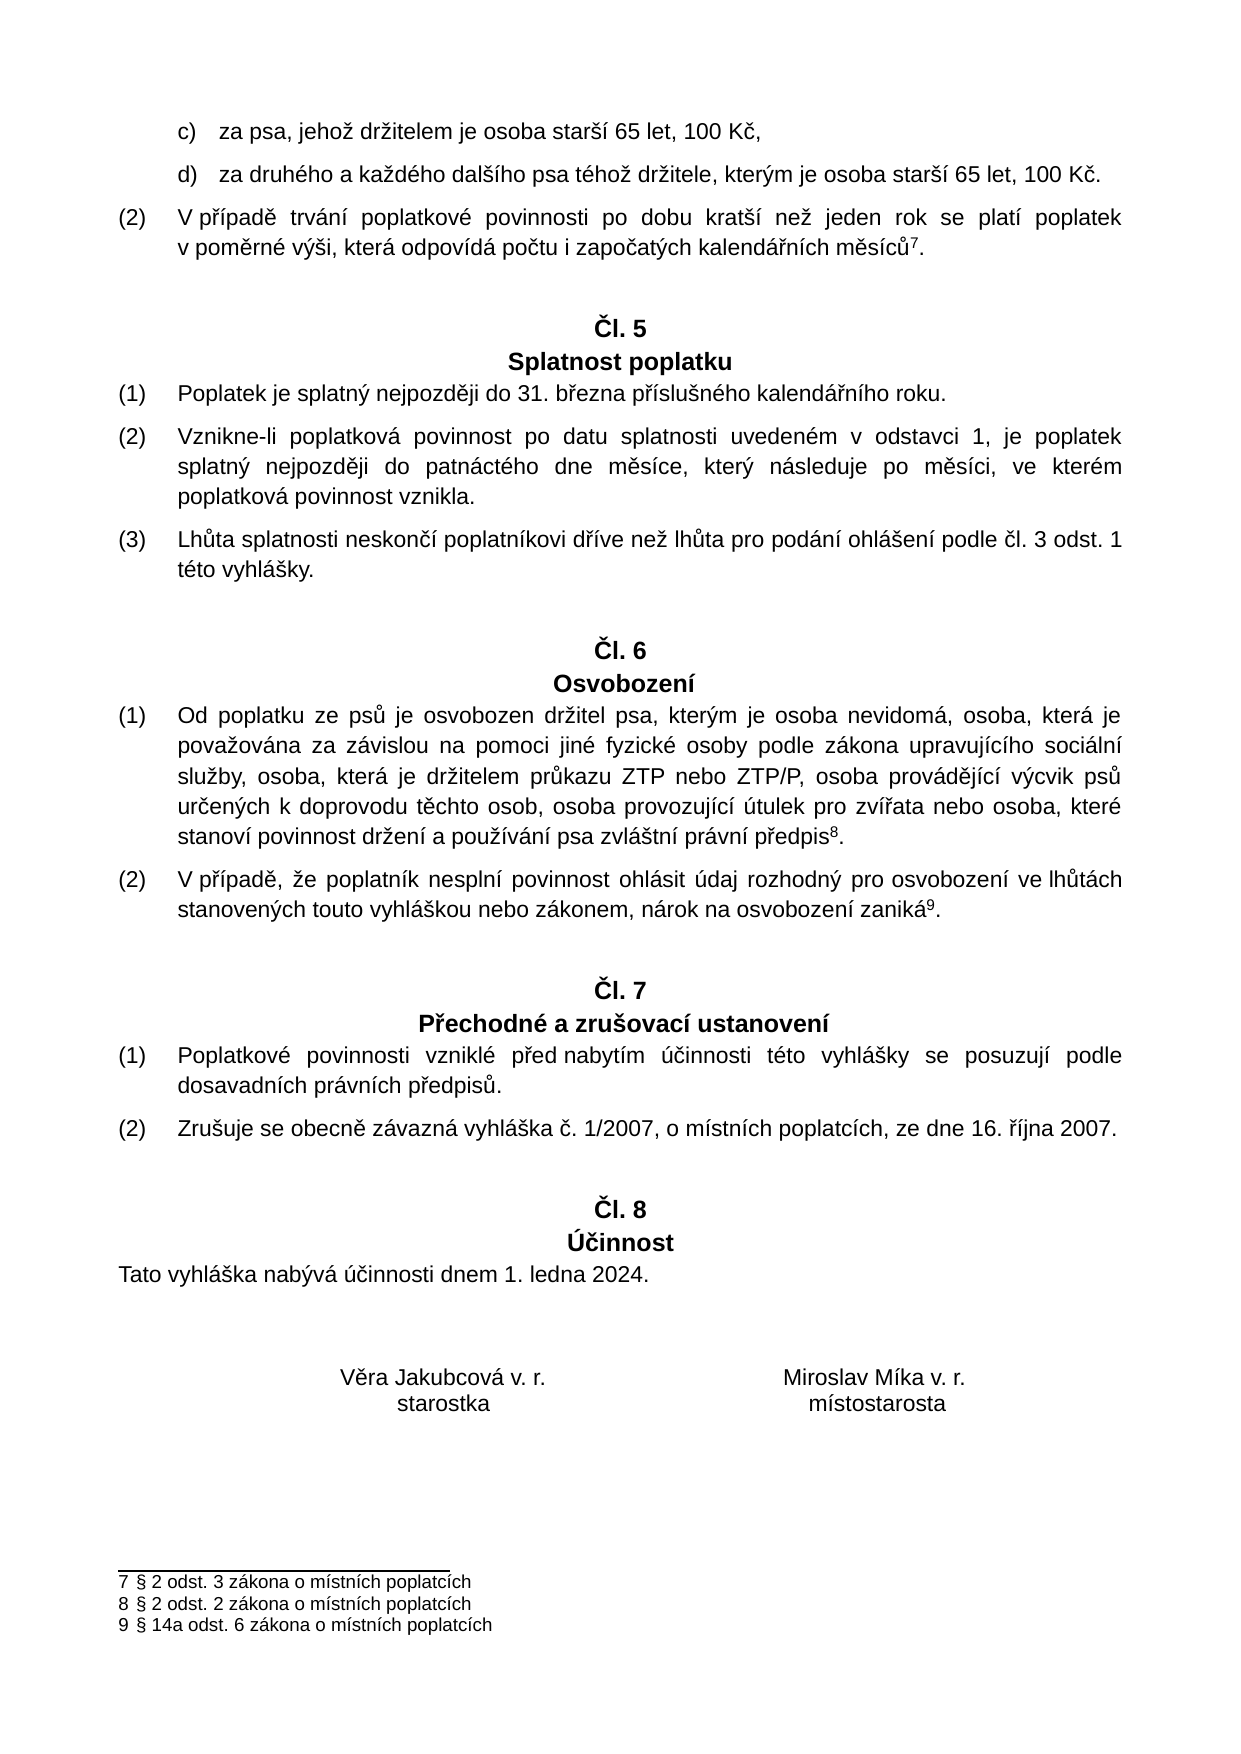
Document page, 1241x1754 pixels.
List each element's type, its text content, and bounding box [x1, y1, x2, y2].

list § 14a odst. 6 zákona o místních poplatcích [118, 1614, 1122, 1635]
list V případě trvání poplatkové povinnosti po dobu kratší než jeden rok se platí poplatek v poměrné výši, která odpovídá počtu i započatých kalendářních měsíců. [118, 203, 1122, 260]
list Vznikne-li poplatková povinnost po datu splatnosti uvedeném v odstavci 1, je poplatek splatný nejpozději do patnáctého dne měsíce, který následuje po měsíci, ve kterém poplatková povinnost vznikla. [118, 423, 1122, 509]
text starostka místostarosta [118, 1390, 1122, 1417]
text Tato vyhláška nabývá účinnosti dnem 1. ledna 2024. [118, 1261, 1122, 1288]
list Poplatek je splatný nejpozději do 31. března příslušného kalendářního roku. [118, 380, 1122, 406]
subtitle Čl. 7 Přechodné a zrušovací ustanovení [118, 976, 1122, 1038]
text Věra Jakubcová v. r. Miroslav Míka v. r. [118, 1362, 1122, 1390]
subtitle Čl. 5 Splatnost poplatku [118, 314, 1122, 376]
list Zrušuje se obecně závazná vyhláška č. 1/2007, o místních poplatcích, ze dne 16. října 2007. [118, 1115, 1122, 1142]
list za psa, jehož držitelem je osoba starší 65 let, 100 Kč, [177, 118, 1122, 144]
subtitle Čl. 8 Účinnost [118, 1195, 1122, 1257]
list Od poplatku ze psů je osvobozen držitel psa, kterým je osoba nevidomá, osoba, která je považována za závislou na pomoci jiné fyzické osoby podle zákona upravujícího sociální služby, osoba, která je držitelem průkazu ZTP nebo ZTP/P, osoba provádějící výcvik psů určených k doprovodu těchto osob, osoba provozující útulek pro zvířata nebo osoba, které stanoví povinnost držení a používání psa zvláštní právní předpis. [118, 702, 1122, 849]
list Lhůta splatnosti neskončí poplatníkovi dříve než lhůta pro podání ohlášení podle čl. 3 odst. 1 této vyhlášky. [118, 526, 1122, 582]
list Poplatkové povinnosti vzniklé před nabytím účinnosti této vyhlášky se posuzují podle dosavadních právních předpisů. [118, 1042, 1122, 1099]
subtitle Čl. 6 Osvobození [118, 636, 1122, 698]
list § 2 odst. 3 zákona o místních poplatcích [118, 1571, 1122, 1592]
list V případě, že poplatník nesplní povinnost ohlásit údaj rozhodný pro osvobození ve lhůtách stanovených touto vyhláškou nebo zákonem, nárok na osvobození zaniká. [118, 866, 1122, 922]
list za druhého a každého dalšího psa téhož držitele, kterým je osoba starší 65 let, 100 Kč. [177, 161, 1122, 187]
list § 2 odst. 2 zákona o místních poplatcích [118, 1592, 1122, 1614]
